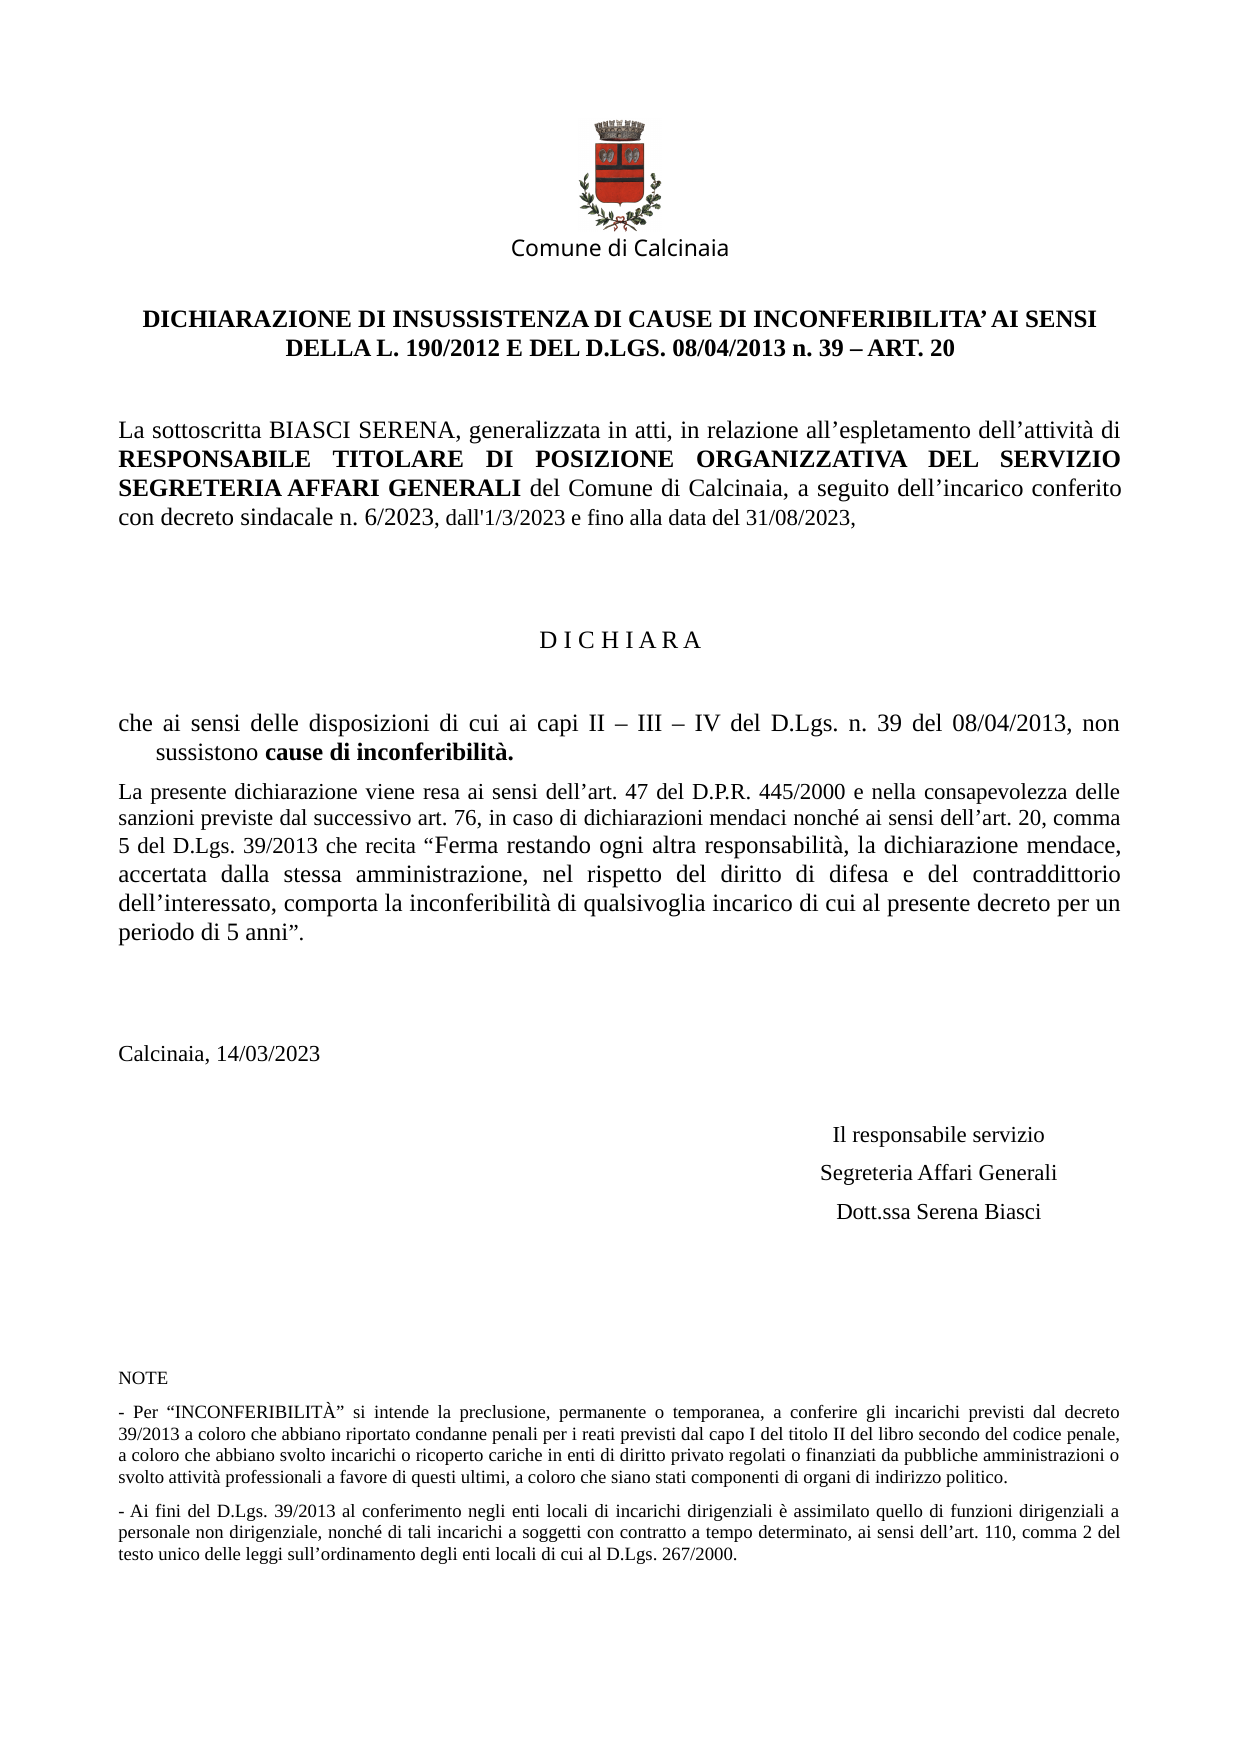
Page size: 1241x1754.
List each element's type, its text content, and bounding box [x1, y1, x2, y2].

text che ai sensi delle disposizioni di cui ai capi II – III – IV del D.Lgs. n. 39 del 08/04/2013, non sussistono cause di inconferibilità. [118, 708, 1122, 765]
text La sottoscritta BIASCI SERENA, generalizzata in atti, in relazione all’espletamento dell’attività di RESPONSABILE TITOLARE DI POSIZIONE ORGANIZZATIVA DEL SERVIZIO SEGRETERIA AFFARI GENERALI del Comune di Calcinaia, a seguito dell’incarico conferito con decreto sindacale n. 6/2023, dall'1/3/2023 e fino alla data del 31/08/2023, [118, 415, 1122, 530]
text Comune di Calcinaia [118, 232, 1122, 263]
text Calcinaia, 14/03/2023 [118, 1041, 1122, 1067]
text - Per “INCONFERIBILITÀ” si intende la preclusione, permanente o temporanea, a conferire gli incarichi previsti dal decreto 39/2013 a coloro che abbiano riportato condanne penali per i reati previsti dal capo I del titolo II del libro secondo del codice penale, a coloro che abbiano svolto incarichi o ricoperto cariche in enti di diritto privato regolati o finanziati da pubbliche amministrazioni o svolto attività professionali a favore di questi ultimi, a coloro che siano stati componenti di organi di indirizzo politico. [118, 1401, 1122, 1487]
text DICHIARAZIONE DI INSUSSISTENZA DI CAUSE DI INCONFERIBILITA’ AI SENSI DELLA L. 190/2012 E DEL D.LGS. 08/04/2013 n. 39 – ART. 20 [118, 304, 1122, 362]
text Segreteria Affari Generali [756, 1159, 1122, 1186]
picture [578, 118, 662, 232]
text Dott.ssa Serena Biasci [756, 1198, 1122, 1225]
text D I C H I A R A [118, 625, 1122, 654]
text NOTE [118, 1367, 1122, 1388]
text - Ai fini del D.Lgs. 39/2013 al conferimento negli enti locali di incarichi dirigenziali è assimilato quello di funzioni dirigenziali a personale non dirigenziale, nonché di tali incarichi a soggetti con contratto a tempo determinato, ai sensi dell’art. 110, comma 2 del testo unico delle leggi sull’ordinamento degli enti locali di cui al D.Lgs. 267/2000. [118, 1500, 1122, 1564]
text Il responsabile servizio [756, 1121, 1122, 1147]
text La presente dichiarazione viene resa ai sensi dell’art. 47 del D.P.R. 445/2000 e nella consapevolezza delle sanzioni previste dal successivo art. 76, in caso di dichiarazioni mendaci nonché ai sensi dell’art. 20, comma 5 del D.Lgs. 39/2013 che recita “Ferma restando ogni altra responsabilità, la dichiarazione mendace, accertata dalla stessa amministrazione, nel rispetto del diritto di difesa e del contraddittorio dell’interessato, comporta la inconferibilità di qualsivoglia incarico di cui al presente decreto per un periodo di 5 anni”. [118, 778, 1122, 946]
